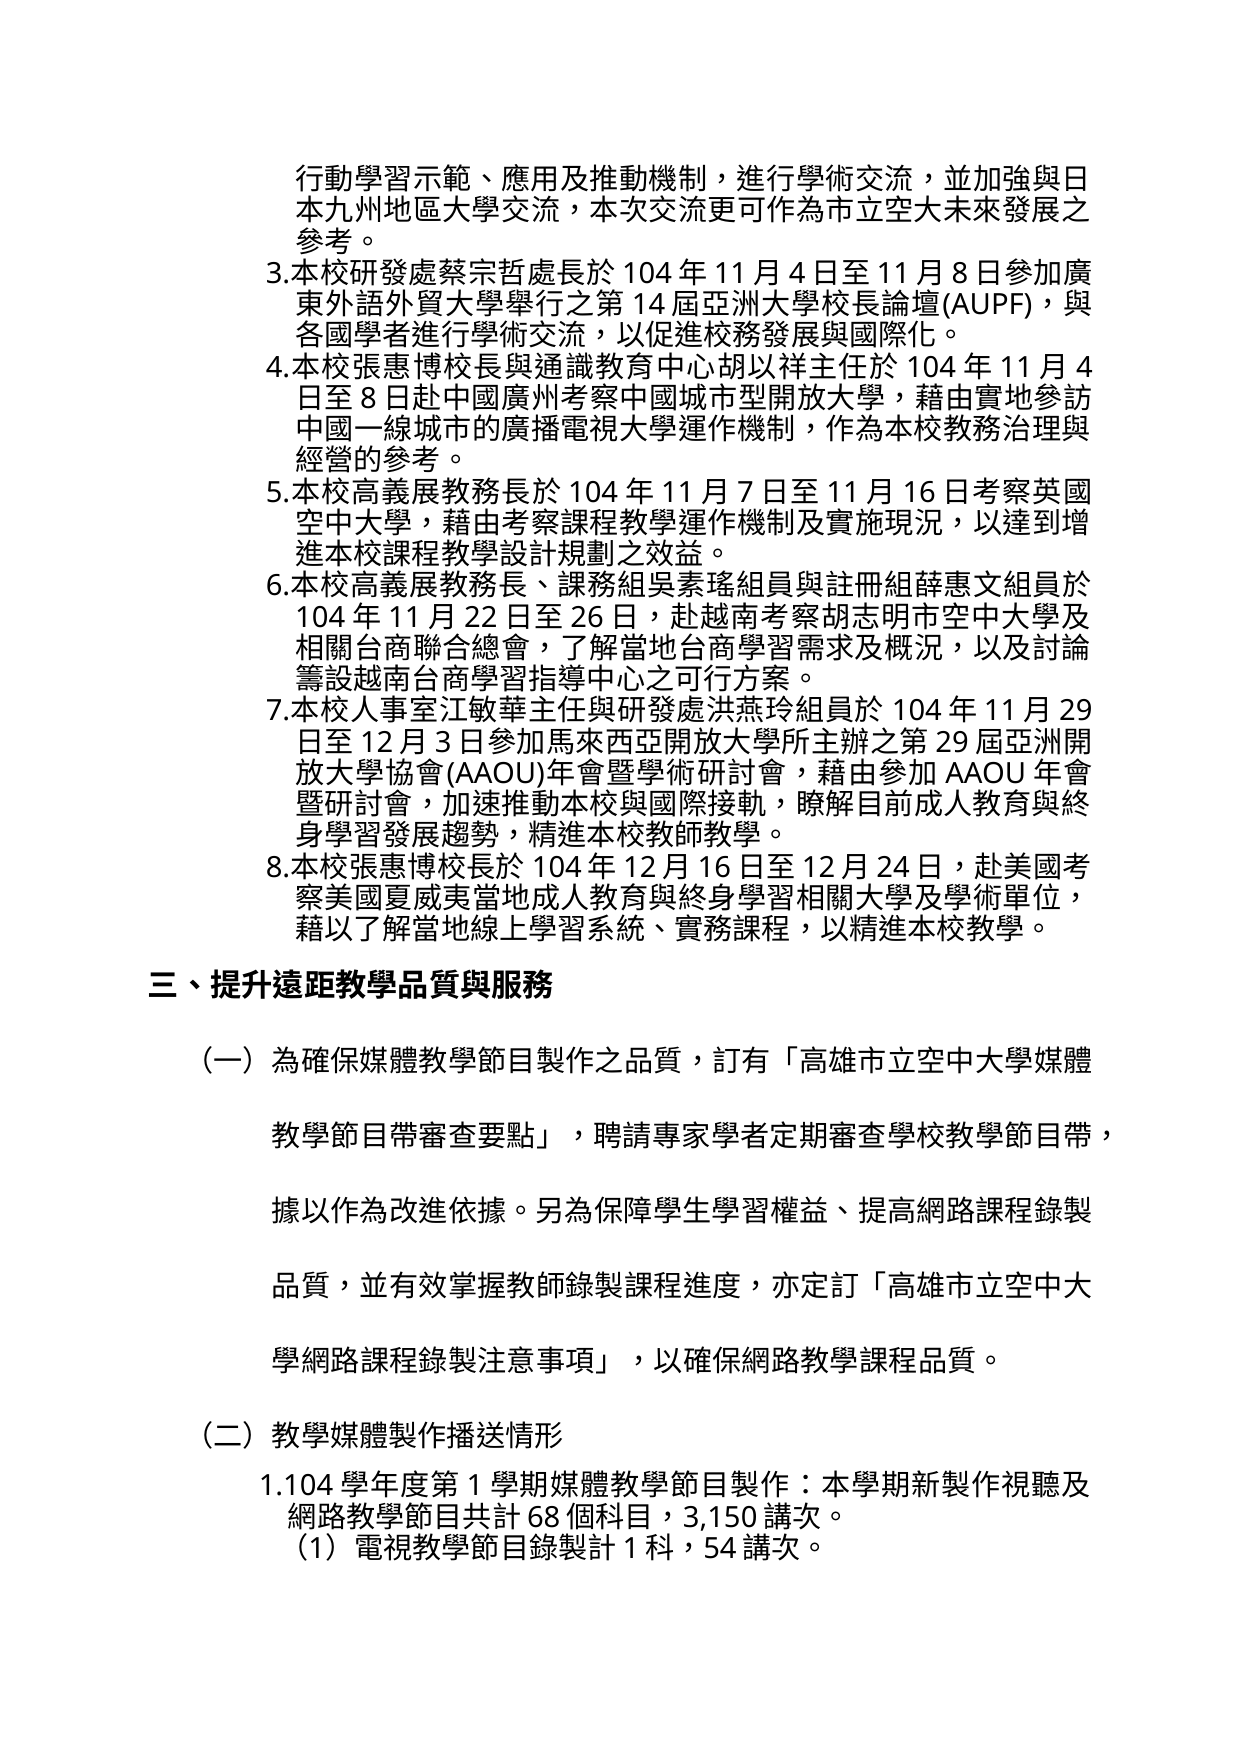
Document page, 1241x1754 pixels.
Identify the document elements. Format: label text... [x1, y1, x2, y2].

text （二）教學媒體製作播送情形 [184, 1396, 1092, 1471]
text 5.本校高義展教務長於104年11月7日至11月16日考察英國空中大學，藉由考察課程教學運作機制及實施現況，以達到增進本校課程教學設計規劃之效益。 [266, 477, 1092, 571]
text 8.本校張惠博校長於104年12月16日至12月24日，赴美國考察美國夏威夷當地成人教育與終身學習相關大學及學術單位，藉以了解當地線上學習系統、實務課程，以精進本校教學。 [266, 852, 1092, 946]
text 7.本校人事室江敏華主任與研發處洪燕玲組員於104年11月29日至12月3日參加馬來西亞開放大學所主辦之第29屆亞洲開放大學協會(AAOU)年會暨學術研討會，藉由參加AAOU年會暨研討會，加速推動本校與國際接軌，瞭解目前成人教育與終身學習發展趨勢，精進本校教師教學。 [266, 696, 1092, 852]
text 3.本校研發處蔡宗哲處長於104年11月4日至11月8日參加廣東外語外貿大學舉行之第14屆亞洲大學校長論壇(AUPF)，與各國學者進行學術交流，以促進校務發展與國際化。 [266, 258, 1092, 352]
text 三、提升遠距教學品質與服務 [148, 946, 1092, 1021]
text 6.本校高義展教務長、課務組吳素瑤組員與註冊組薛惠文組員於104年11月22日至26日，赴越南考察胡志明市空中大學及相關台商聯合總會，了解當地台商學習需求及概況，以及討論籌設越南台商學習指導中心之可行方案。 [266, 571, 1092, 696]
text 行動學習示範、應用及推動機制，進行學術交流，並加強與日本九州地區大學交流，本次交流更可作為市立空大未來發展之參考。 [266, 164, 1092, 258]
text 1.104學年度第1學期媒體教學節目製作：本學期新製作視聽及網路教學節目共計68個科目，3,150講次。 [258, 1471, 1092, 1533]
text （一）為確保媒體教學節目製作之品質，訂有「高雄市立空中大學媒體教學節目帶審查要點」，聘請專家學者定期審查學校教學節目帶，據以作為改進依據。另為保障學生學習權益、提高網路課程錄製品質，並有效掌握教師錄製課程進度，亦定訂「高雄市立空中大學網路課程錄製注意事項」，以確保網路教學課程品質。 [184, 1021, 1092, 1396]
text 4.本校張惠博校長與通識教育中心胡以祥主任於104年11月4日至8日赴中國廣州考察中國城市型開放大學，藉由實地參訪中國一線城市的廣播電視大學運作機制，作為本校教務治理與經營的參考。 [266, 352, 1092, 477]
text （1）電視教學節目錄製計1科，54講次。 [279, 1533, 1092, 1564]
